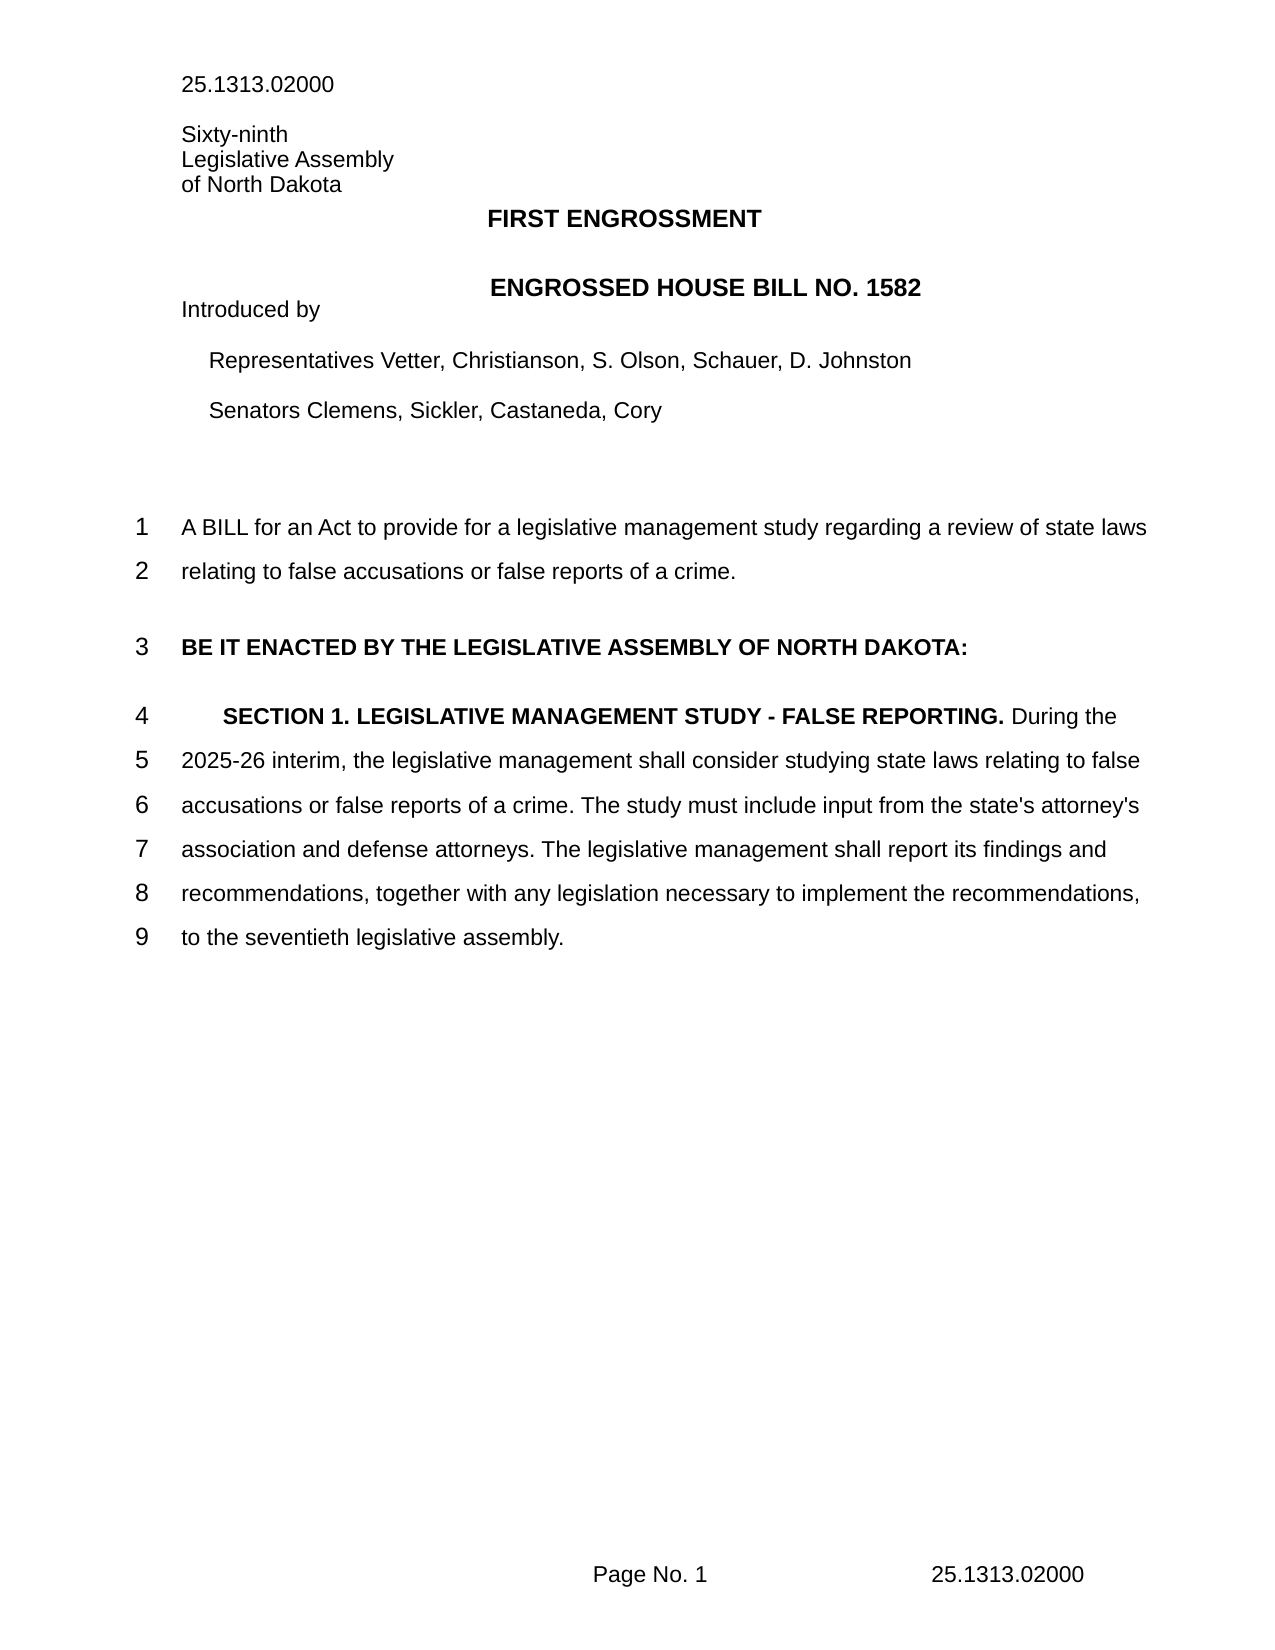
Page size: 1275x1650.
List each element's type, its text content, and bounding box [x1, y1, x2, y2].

text Representatives Vetter, Christianson, S. Olson, Schauer, D. Johnston [208, 350, 1154, 373]
title A BILL for an Act to provide for a legislative management study regarding a review of state laws relating to false accusations or false reports of a crime. [181, 500, 1154, 588]
text Sixty-ninth [181, 123, 1154, 148]
text SECTION 1. LEGISLATIVE MANAGEMENT STUDY - FALSE REPORTING. During the 2025-26 interim, the legislative management shall consider studying state laws relating to false accusations or false reports of a crime. The study must include input from the state's attorney's association and defense attorneys. The legislative management shall report its findings and recommendations, together with any legislation necessary to implement the recommendations, to the seventieth legislative assembly. [181, 689, 1154, 955]
text Introduced by [181, 298, 1154, 323]
text Legislative Assembly [181, 148, 1154, 173]
text Senators Clemens, Sickler, Castaneda, Cory [208, 400, 1154, 423]
text of North Dakota [181, 173, 1154, 198]
title ENGROSSED House BILL NO. 1582 [490, 272, 921, 301]
title FIRST ENGROSSMENT [487, 206, 762, 233]
text 25.1313.02000 [181, 73, 1154, 98]
text BE IT ENACTED BY THE LEGISLATIVE ASSEMBLY OF NORTH DAKOTA: [181, 620, 1154, 664]
